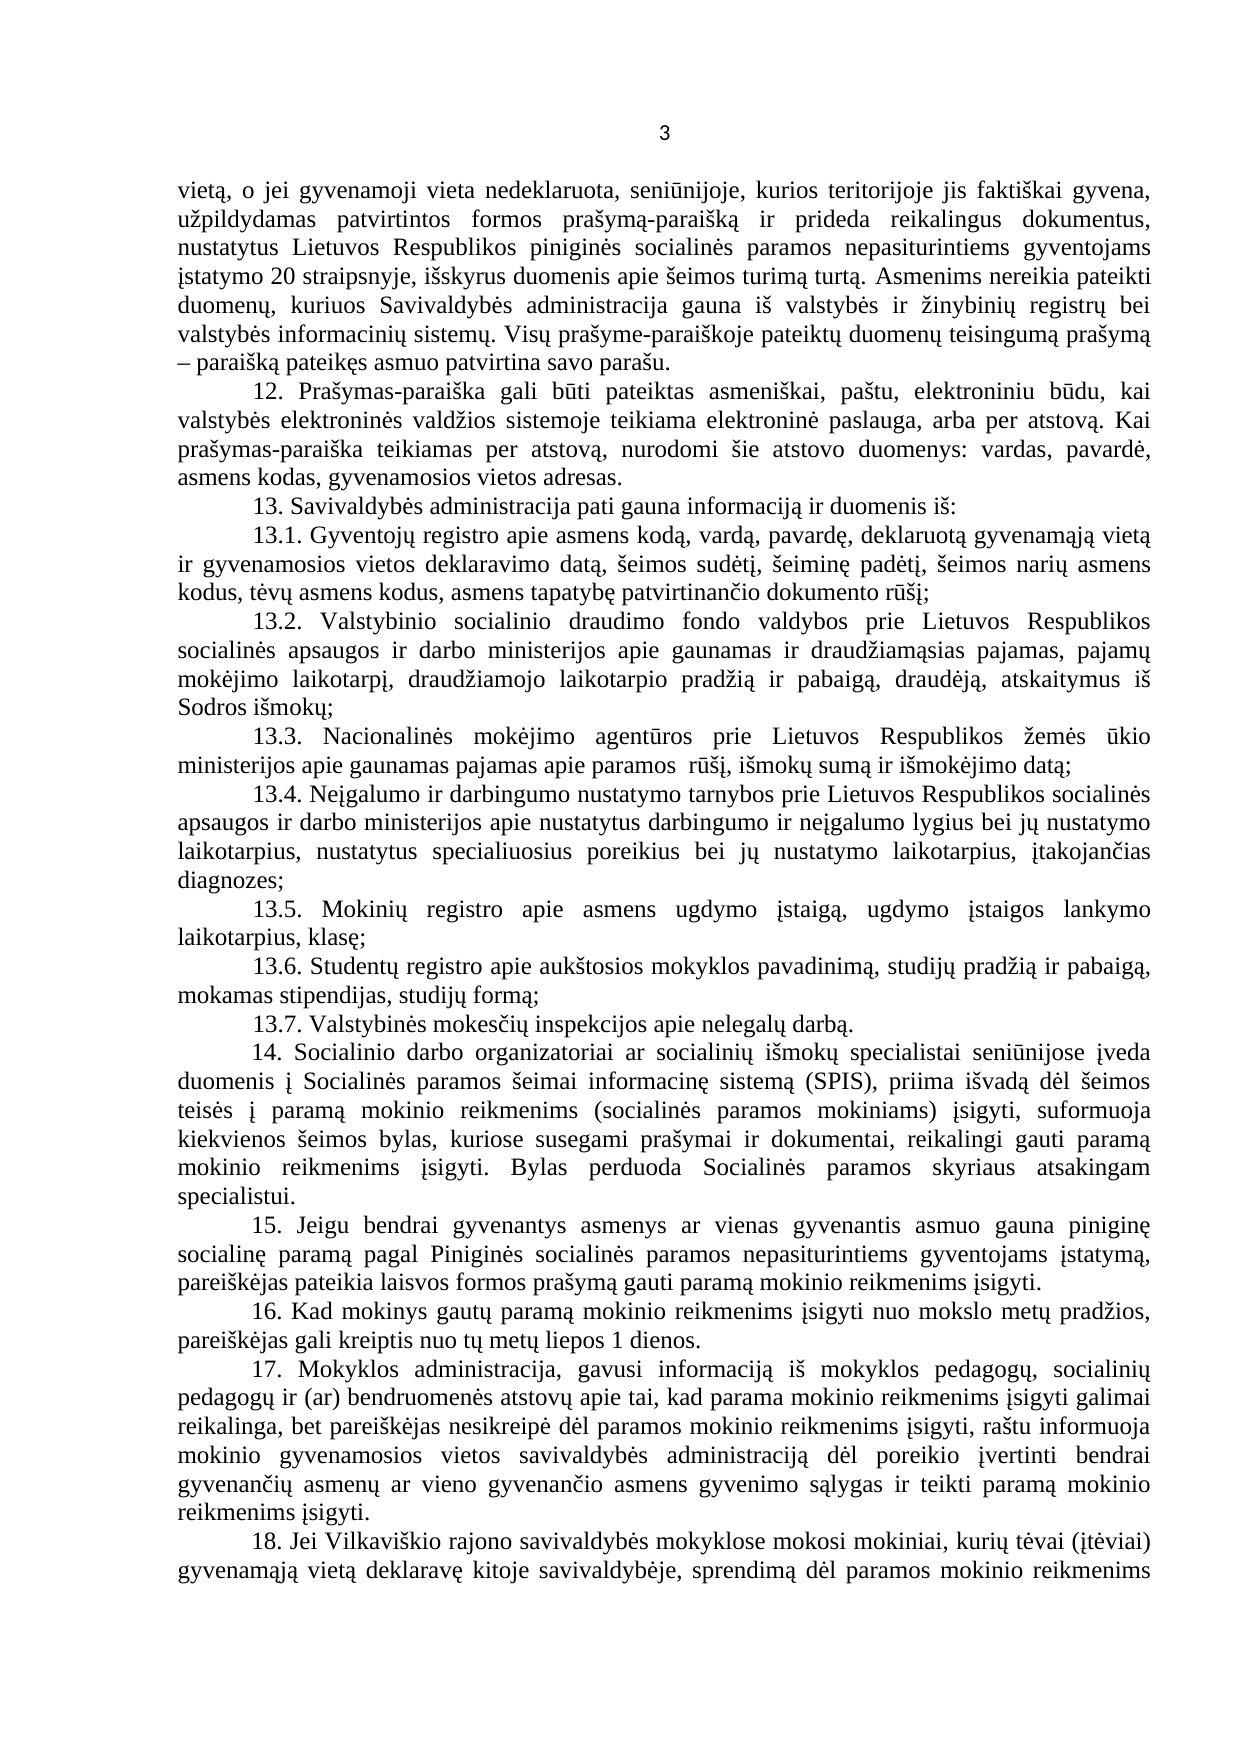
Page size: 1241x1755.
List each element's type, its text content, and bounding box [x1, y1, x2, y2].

text 13.5. Mokinių registro apie asmens ugdymo įstaigą, ugdymo įstaigos lankymo laikotarpius, klasę; [177, 894, 1152, 951]
text 18. Jei Vilkaviškio rajono savivaldybės mokyklose mokosi mokiniai, kurių tėvai (įtėviai) gyvenamąją vietą deklaravę kitoje savivaldybėje, sprendimą dėl paramos mokinio reikmenims [177, 1526, 1152, 1584]
text 13.4. Neįgalumo ir darbingumo nustatymo tarnybos prie Lietuvos Respublikos socialinės apsaugos ir darbo ministerijos apie nustatytus darbingumo ir neįgalumo lygius bei jų nustatymo laikotarpius, nustatytus specialiuosius poreikius bei jų nustatymo laikotarpius, įtakojančias diagnozes; [177, 779, 1152, 894]
text 15. Jeigu bendrai gyvenantys asmenys ar vienas gyvenantis asmuo gauna piniginę socialinę paramą pagal Piniginės socialinės paramos nepasiturintiems gyventojams įstatymą, pareiškėjas pateikia laisvos formos prašymą gauti paramą mokinio reikmenims įsigyti. [177, 1210, 1152, 1296]
text 17. Mokyklos administracija, gavusi informaciją iš mokyklos pedagogų, socialinių pedagogų ir (ar) bendruomenės atstovų apie tai, kad parama mokinio reikmenims įsigyti galimai reikalinga, bet pareiškėjas nesikreipė dėl paramos mokinio reikmenims įsigyti, raštu informuoja mokinio gyvenamosios vietos savivaldybės administraciją dėl poreikio įvertinti bendrai gyvenančių asmenų ar vieno gyvenančio asmens gyvenimo sąlygas ir teikti paramą mokinio reikmenims įsigyti. [177, 1354, 1152, 1526]
text 13.2. Valstybinio socialinio draudimo fondo valdybos prie Lietuvos Respublikos socialinės apsaugos ir darbo ministerijos apie gaunamas ir draudžiamąsias pajamas, pajamų mokėjimo laikotarpį, draudžiamojo laikotarpio pradžią ir pabaigą, draudėją, atskaitymus iš Sodros išmokų; [177, 606, 1152, 721]
text 14. Socialinio darbo organizatoriai ar socialinių išmokų specialistai seniūnijose įveda duomenis į Socialinės paramos šeimai informacinę sistemą (SPIS), priima išvadą dėl šeimos teisės į paramą mokinio reikmenims (socialinės paramos mokiniams) įsigyti, suformuoja kiekvienos šeimos bylas, kuriose susegami prašymai ir dokumentai, reikalingi gauti paramą mokinio reikmenims įsigyti. Bylas perduoda Socialinės paramos skyriaus atsakingam specialistui. [177, 1037, 1152, 1210]
text 12. Prašymas-paraiška gali būti pateiktas asmeniškai, paštu, elektroniniu būdu, kai valstybės elektroninės valdžios sistemoje teikiama elektroninė paslauga, arba per atstovą. Kai prašymas-paraiška teikiamas per atstovą, nurodomi šie atstovo duomenys: vardas, pavardė, asmens kodas, gyvenamosios vietos adresas. [177, 376, 1152, 491]
text 13. Savivaldybės administracija pati gauna informaciją ir duomenis iš: [177, 491, 1152, 520]
text 16. Kad mokinys gautų paramą mokinio reikmenims įsigyti nuo mokslo metų pradžios, pareiškėjas gali kreiptis nuo tų metų liepos 1 dienos. [177, 1296, 1152, 1354]
text 13.3. Nacionalinės mokėjimo agentūros prie Lietuvos Respublikos žemės ūkio ministerijos apie gaunamas pajamas apie paramos rūšį, išmokų sumą ir išmokėjimo datą; [177, 721, 1152, 779]
text 13.7. Valstybinės mokesčių inspekcijos apie nelegalų darbą. [177, 1009, 1152, 1037]
text 13.6. Studentų registro apie aukštosios mokyklos pavadinimą, studijų pradžią ir pabaigą, mokamas stipendijas, studijų formą; [177, 951, 1152, 1009]
text vietą, o jei gyvenamoji vieta nedeklaruota, seniūnijoje, kurios teritorijoje jis faktiškai gyvena, užpildydamas patvirtintos formos prašymą-paraišką ir prideda reikalingus dokumentus, nustatytus Lietuvos Respublikos piniginės socialinės paramos nepasiturintiems gyventojams įstatymo 20 straipsnyje, išskyrus duomenis apie šeimos turimą turtą. Asmenims nereikia pateikti duomenų, kuriuos Savivaldybės administracija gauna iš valstybės ir žinybinių registrų bei valstybės informacinių sistemų. Visų prašyme-paraiškoje pateiktų duomenų teisingumą prašymą – paraišką pateikęs asmuo patvirtina savo parašu. [177, 175, 1152, 376]
text 13.1. Gyventojų registro apie asmens kodą, vardą, pavardę, deklaruotą gyvenamąją vietą ir gyvenamosios vietos deklaravimo datą, šeimos sudėtį, šeiminę padėtį, šeimos narių asmens kodus, tėvų asmens kodus, asmens tapatybę patvirtinančio dokumento rūšį; [177, 520, 1152, 606]
